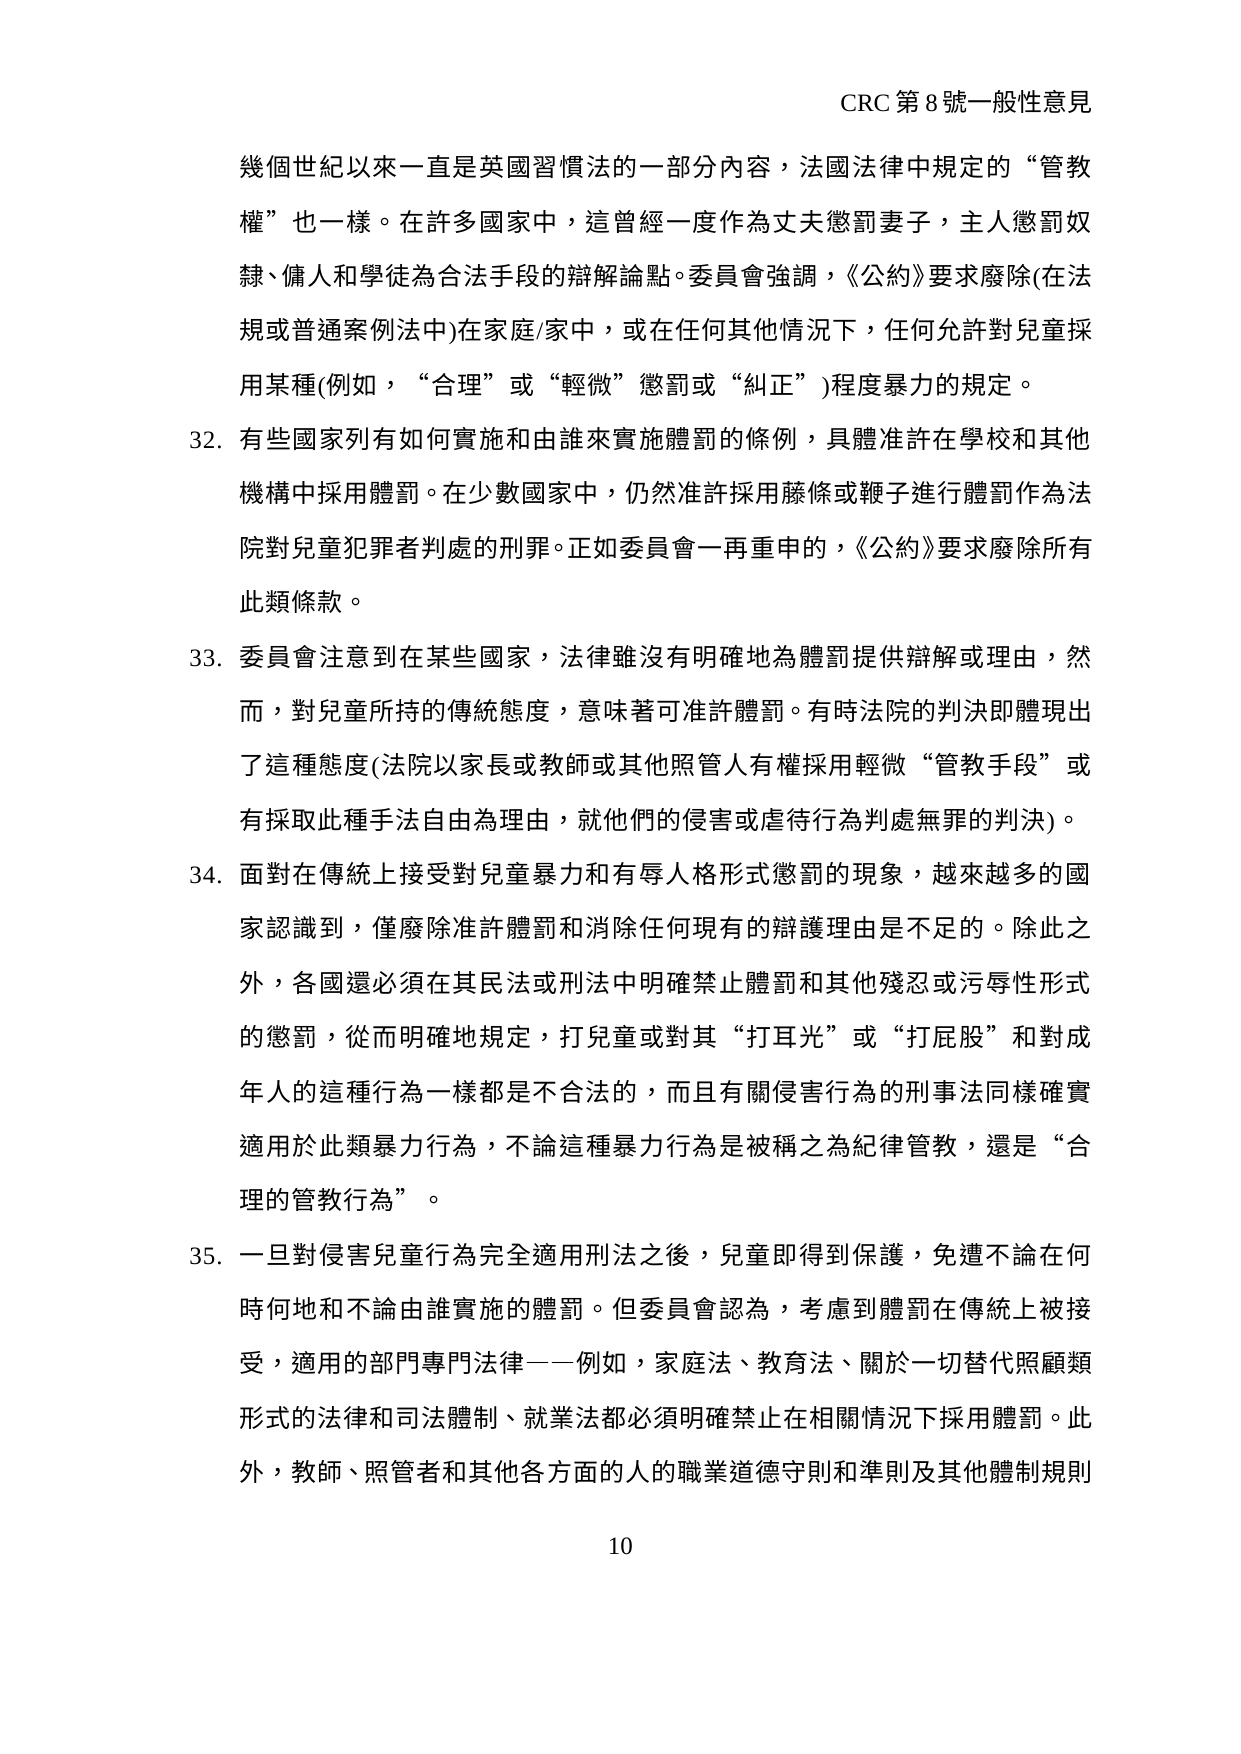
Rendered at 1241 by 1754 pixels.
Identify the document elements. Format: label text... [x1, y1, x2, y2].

list 一旦對侵害兒童行為完全適用刑法之後，兒童即得到保護，免遭不論在何時何地和不論由誰實施的體罰。但委員會認為，考慮到體罰在傳統上被接受，適用的部門專門法律――例如，家庭法、教育法、關於一切替代照顧類形式的法律和司法體制、就業法都必須明確禁止在相關情況下採用體罰。此外，教師、照管者和其他各方面的人的職業道德守則和準則及其他體制規則 [189, 1235, 1092, 1489]
list 幾個世紀以來一直是英國習慣法的一部分內容，法國法律中規定的“管教權”也一樣。在許多國家中，這曾經一度作為丈夫懲罰妻子，主人懲罰奴隸、傭人和學徒為合法手段的辯解論點。委員會強調，《公約》要求廢除(在法規或普通案例法中)在家庭/家中，或在任何其他情況下，任何允許對兒童採用某種(例如，“合理”或“輕微”懲罰或“糾正”)程度暴力的規定。 [189, 148, 1092, 401]
list 有些國家列有如何實施和由誰來實施體罰的條例，具體准許在學校和其他機構中採用體罰。在少數國家中，仍然准許採用藤條或鞭子進行體罰作為法院對兒童犯罪者判處的刑罪。正如委員會一再重申的，《公約》要求廢除所有此類條款。 [189, 419, 1092, 619]
list 委員會注意到在某些國家，法律雖沒有明確地為體罰提供辯解或理由，然而，對兒童所持的傳統態度，意味著可准許體罰。有時法院的判決即體現出了這種態度(法院以家長或教師或其他照管人有權採用輕微“管教手段”或有採取此種手法自由為理由，就他們的侵害或虐待行為判處無罪的判決)。 [189, 637, 1092, 836]
list 面對在傳統上接受對兒童暴力和有辱人格形式懲罰的現象，越來越多的國家認識到，僅廢除准許體罰和消除任何現有的辯護理由是不足的。除此之外，各國還必須在其民法或刑法中明確禁止體罰和其他殘忍或污辱性形式的懲罰，從而明確地規定，打兒童或對其“打耳光”或“打屁股”和對成年人的這種行為一樣都是不合法的，而且有關侵害行為的刑事法同樣確實適用於此類暴力行為，不論這種暴力行為是被稱之為紀律管教，還是“合理的管教行為”。 [189, 854, 1092, 1217]
